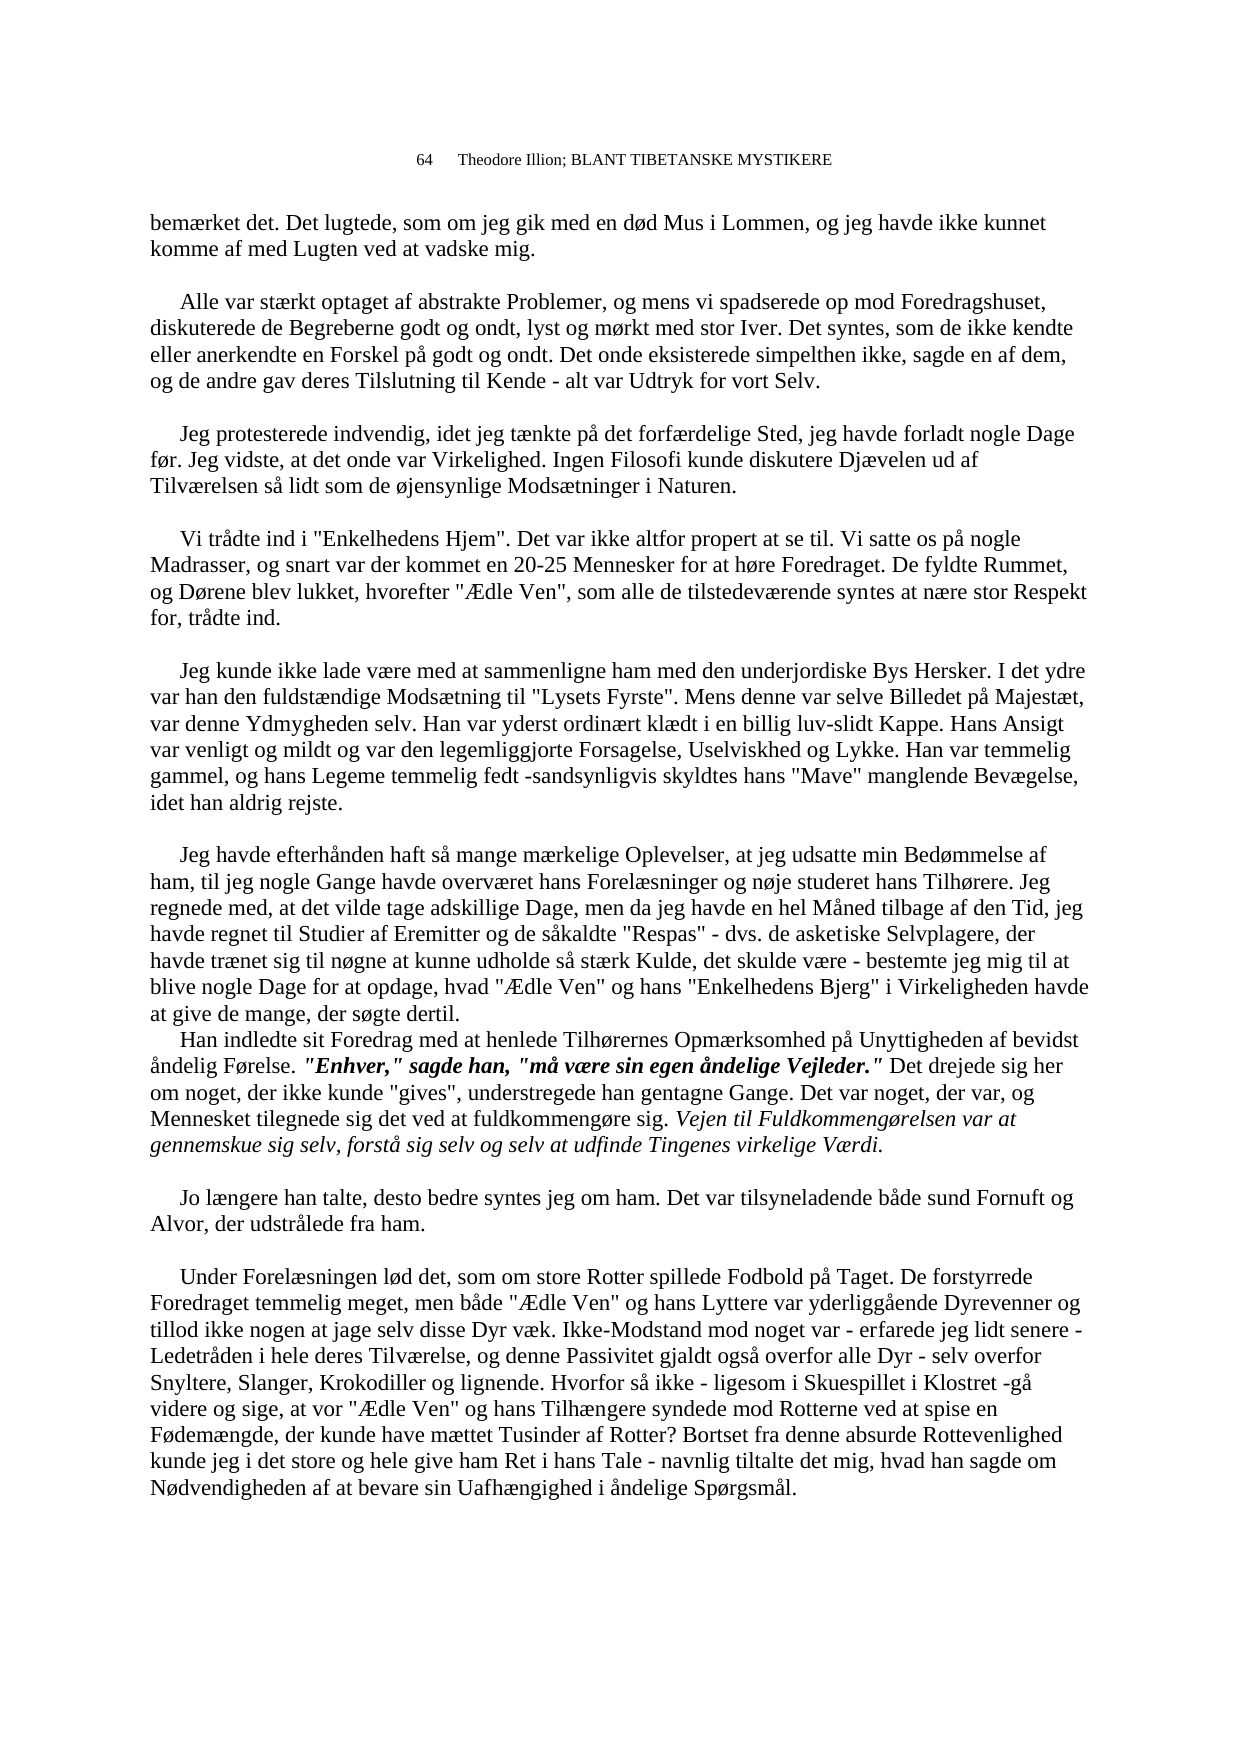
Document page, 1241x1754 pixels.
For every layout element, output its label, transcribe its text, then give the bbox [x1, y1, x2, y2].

text Vi trådte ind i "Enkelhedens Hjem". Det var ikke altfor propert at se til. Vi satte os på nogle Madrasser, og snart var der kommet en 20-25 Mennesker for at høre Foredraget. De fyldte Rummet, og Dørene blev lukket, hvorefter "Ædle Ven", som alle de tilstedeværende syn­tes at nære stor Respekt for, trådte ind. [150, 525, 1090, 631]
text Jeg kunde ikke lade være med at sammenligne ham med den underjordiske Bys Hersker. I det ydre var han den fuldstændige Modsætning til "Lysets Fyrste". Mens denne var selve Billedet på Majestæt, var denne Ydmyg­heden selv. Han var yderst ordinært klædt i en billig luv-slidt Kappe. Hans Ansigt var venligt og mildt og var den legemliggjorte Forsagelse, Uselviskhed og Lykke. Han var temmelig gammel, og hans Legeme temmelig fedt -sandsynligvis skyldtes hans "Mave" manglende Bevægelse, idet han aldrig rejste. [150, 657, 1090, 815]
text Under Forelæsningen lød det, som om store Rotter spil­lede Fodbold på Taget. De forstyrrede Foredraget tem­melig meget, men både "Ædle Ven" og hans Lyttere var yderliggående Dyrevenner og tillod ikke nogen at jage selv disse Dyr væk. Ikke-Modstand mod noget var - er­farede jeg lidt senere - Ledetråden i hele deres Til­værelse, og denne Passivitet gjaldt også overfor alle Dyr - selv overfor Snyltere, Slanger, Krokodiller og lignende. Hvorfor så ikke - ligesom i Skuespillet i Klostret -gå videre og sige, at vor "Ædle Ven" og hans Tilhæn­gere syndede mod Rotterne ved at spise en Fødemængde, der kunde have mættet Tusinder af Rotter? Bortset fra denne absurde Rottevenlighed kunde jeg i det store og hele give ham Ret i hans Tale - navnlig tiltalte det mig, hvad han sagde om Nødvendigheden af at bevare sin Uaf­hængighed i åndelige Spørgsmål. [150, 1263, 1090, 1500]
text Han indledte sit Foredrag med at henlede Tilhørernes Opmærksomhed på Unyttigheden af bevidst åndelig Førelse. "Enhver," sagde han, "må være sin egen ånde­lige Vejleder." Det drejede sig her om noget, der ikke kunde "gives", understregede han gentagne Gange. Det var noget, der var, og Mennesket tilegnede sig det ved at fuldkommengøre sig. Vejen til Fuldkommengørelsen var at gennemskue sig selv, forstå sig selv og selv at udfinde Tingenes virkelige Værdi. [150, 1026, 1090, 1158]
text Alle var stærkt optaget af abstrakte Problemer, og mens vi spadserede op mod Foredragshuset, diskuterede de Begreberne godt og ondt, lyst og mørkt med stor Iver. Det syntes, som de ikke kendte eller anerkendte en For­skel på godt og ondt. Det onde eksisterede simpelthen ikke, sagde en af dem, og de andre gav deres Tilslutning til Kende - alt var Udtryk for vort Selv. [150, 288, 1090, 393]
text Jeg havde efterhånden haft så mange mærkelige Oplevelser, at jeg udsatte min Bedømmelse af ham, til jeg nogle Gange havde overværet hans Forelæsninger og nøje studeret hans Tilhørere. Jeg regnede med, at det vilde tage adskillige Dage, men da jeg havde en hel Måned tilbage af den Tid, jeg havde regnet til Studier af Eremitter og de såkaldte "Respas" - dvs. de asket­iske Selvplagere, der havde trænet sig til nøgne at kunne udholde så stærk Kulde, det skulde være - bestemte jeg mig til at blive nogle Dage for at opdage, hvad "Ædle Ven" og hans "Enkelhedens Bjerg" i Virkeligheden havde at give de mange, der søgte dertil. [150, 841, 1090, 1026]
text Jeg protesterede indvendig, idet jeg tænkte på det forfærdelige Sted, jeg havde forladt nogle Dage før. Jeg vidste, at det onde var Virkelighed. Ingen Filosofi kunde diskutere Djævelen ud af Tilværelsen så lidt som de øjensynlige Modsætninger i Naturen. [150, 420, 1090, 499]
text Jo længere han talte, desto bedre syntes jeg om ham. Det var tilsyneladende både sund Fornuft og Alvor, der udstrålede fra ham. [150, 1184, 1090, 1237]
text bemærket det. Det lugtede, som om jeg gik med en død Mus i Lommen, og jeg havde ikke kunnet komme af med Lugten ved at vad­ske mig. [150, 209, 1090, 262]
